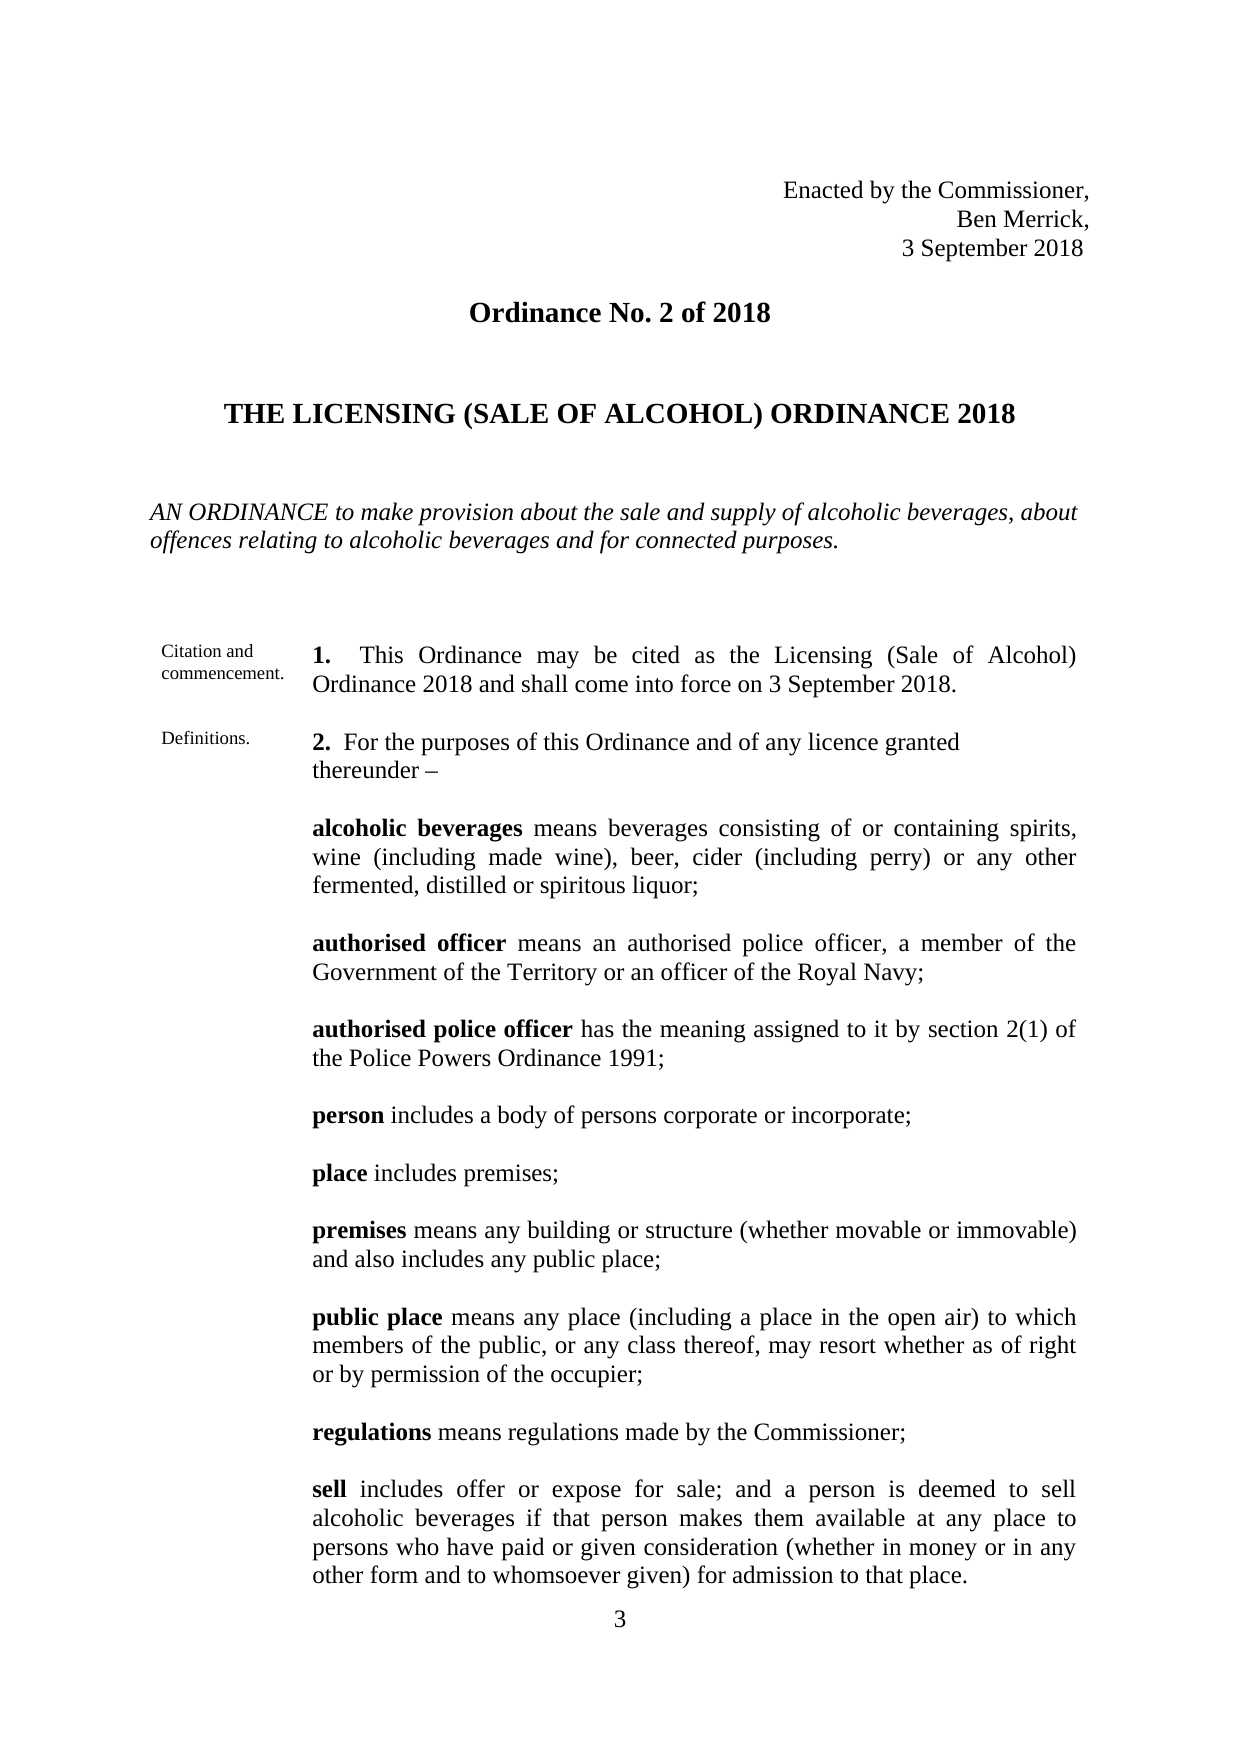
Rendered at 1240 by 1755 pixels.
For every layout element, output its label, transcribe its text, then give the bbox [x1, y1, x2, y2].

text THE LICENSING (SALE OF ALCOHOL) ORDINANCE 2018 [150, 396, 1089, 429]
text AN ORDINANCE to make provision about the sale and supply of alcoholic beverages, about offences relating to alcoholic beverages and for connected purposes. [150, 497, 1089, 554]
table_cell Definitions. [150, 727, 301, 1589]
text Ben Merrick, [150, 204, 1089, 233]
text Ordinance No. 2 of 2018 [150, 295, 1089, 329]
text Enacted by the Commissioner, [150, 176, 1089, 204]
table_header Citation and commencement. [150, 640, 301, 727]
text 3 September 2018 [150, 233, 1089, 262]
table_header 1. This Ordinance may be cited as the Licensing (Sale of Alcohol) Ordinance 2018 and shall come into force on 3 September 2018. [301, 640, 1088, 727]
table_cell 2. For the purposes of this Ordinance and of any licence granted thereunder – alcoholic beverages means beverages consisting of or containing spirits, wine (including made wine), beer, cider (including perry) or any other fermented, distilled or spiritous liquor; authorised officer means an authorised police officer, a member of the Government of the Territory or an officer of the Royal Navy; authorised police officer has the meaning assigned to it by section 2(1) of the Police Powers Ordinance 1991; person includes a body of persons corporate or incorporate; place includes premises; premises means any building or structure (whether movable or immovable) and also includes any public place; public place means any place (including a place in the open air) to which members of the public, or any class thereof, may resort whether as of right or by permission of the occupier; regulations means regulations made by the Commissioner; sell includes offer or expose for sale; and a person is deemed to sell alcoholic beverages if that person makes them available at any place to persons who have paid or given consideration (whether in money or in any other form and to whomsoever given) for admission to that place. [301, 727, 1088, 1589]
